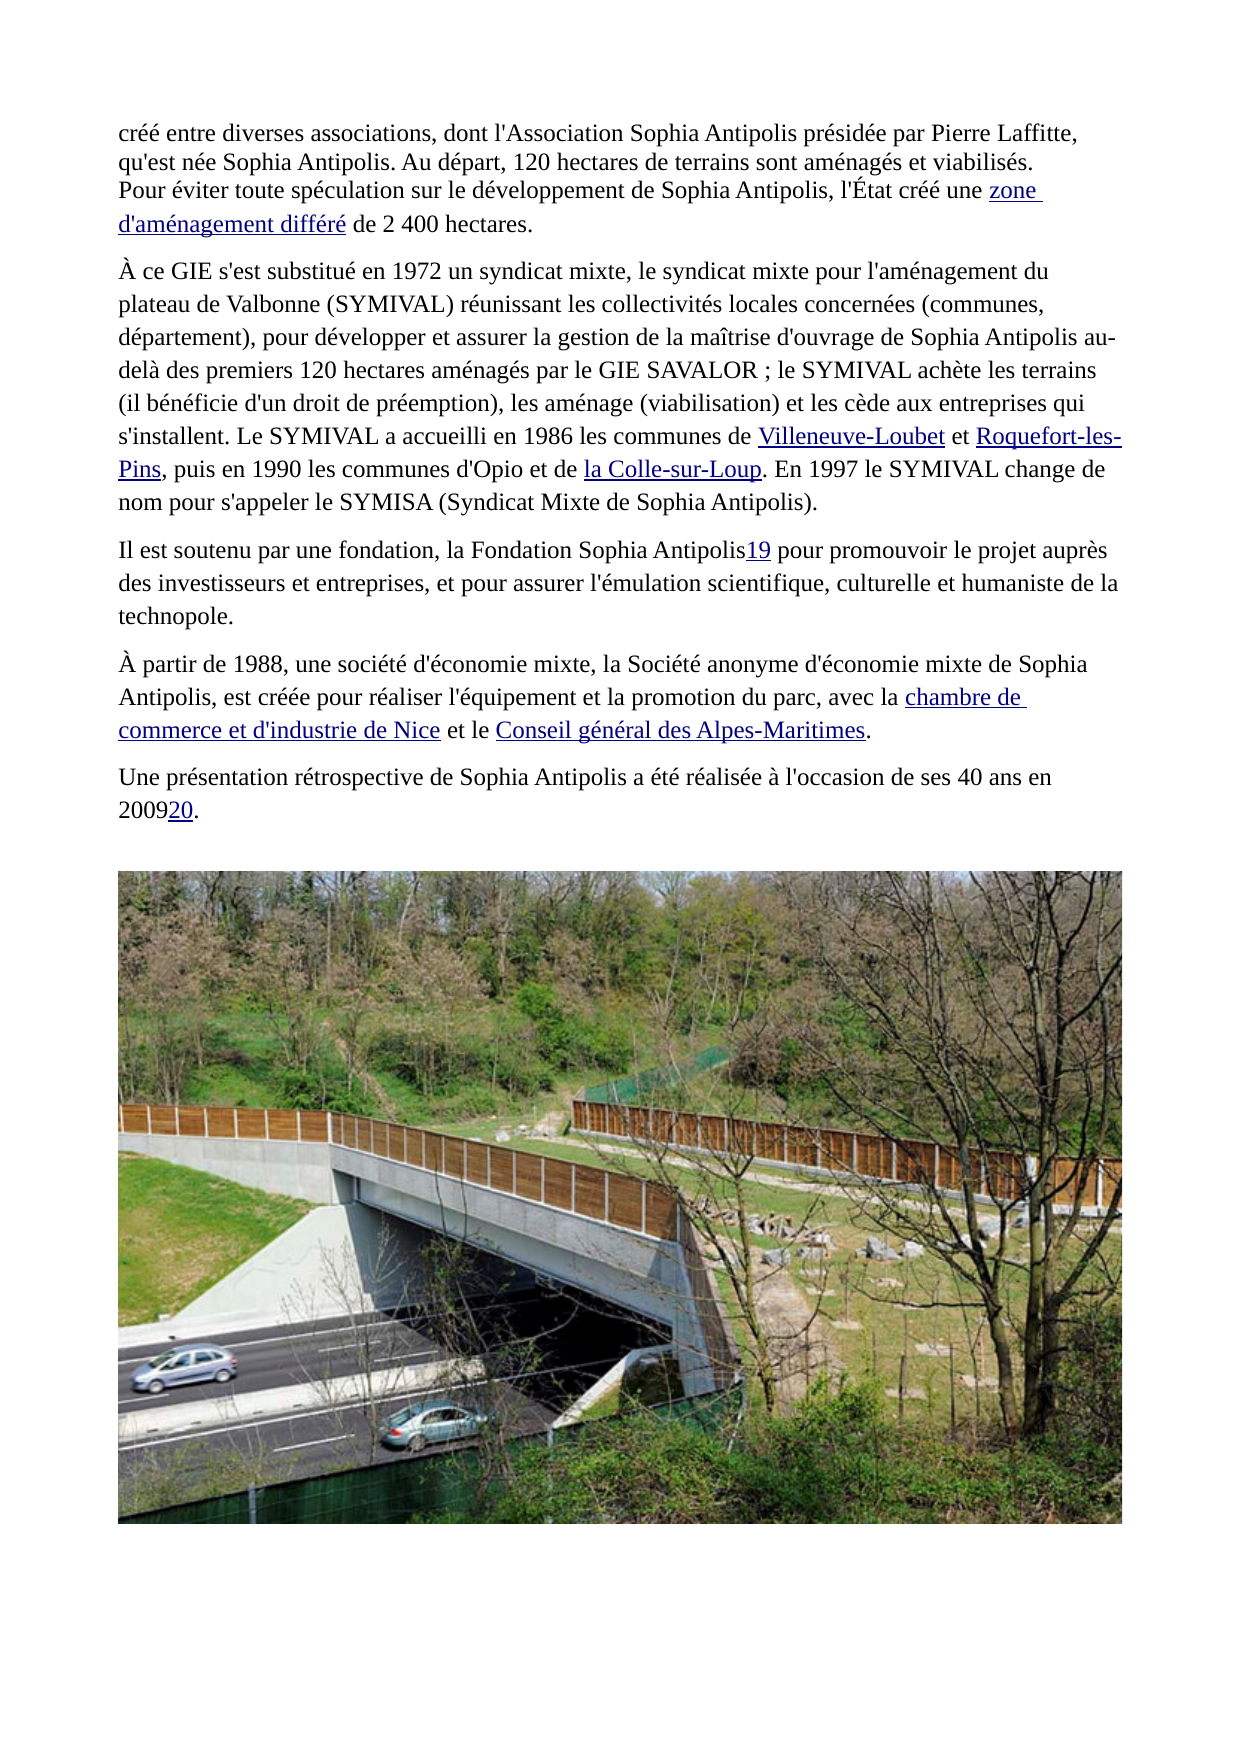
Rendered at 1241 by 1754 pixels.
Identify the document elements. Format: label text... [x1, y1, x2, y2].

text Une présentation rétrospective de Sophia Antipolis a été réalisée à l'occasion de ses 40 ans en 200920. [118, 762, 1122, 824]
text À ce GIE s'est substitué en 1972 un syndicat mixte, le syndicat mixte pour l'aménagement du plateau de Valbonne (SYMIVAL) réunissant les collectivités locales concernées (communes, département), pour développer et assurer la gestion de la maîtrise d'ouvrage de Sophia Antipolis au-delà des premiers 120 hectares aménagés par le GIE SAVALOR ; le SYMIVAL achète les terrains (il bénéficie d'un droit de préemption), les aménage (viabilisation) et les cède aux entreprises qui s'installent. Le SYMIVAL a accueilli en 1986 les communes de Villeneuve-Loubet et Roquefort-les-Pins, puis en 1990 les communes d'Opio et de la Colle-sur-Loup. En 1997 le SYMIVAL change de nom pour s'appeler le SYMISA (Syndicat Mixte de Sophia Antipolis). [118, 256, 1122, 516]
picture [118, 871, 1123, 1524]
text Il est soutenu par une fondation, la Fondation Sophia Antipolis19 pour promouvoir le projet auprès des investisseurs et entreprises, et pour assurer l'émulation scientifique, culturelle et humaniste de la technopole. [118, 535, 1122, 630]
text - créé entre diverses associations, dont l'Association Sophia Antipolis présidée par Pierre Laffitte, qu'est née Sophia Antipolis. Au départ, 120 hectares de terrains sont aménagés et viabilisés. [118, 118, 1122, 176]
text Pour éviter toute spéculation sur le développement de Sophia Antipolis, l'État créé une zone d'aménagement différé de 2 400 hectares. [118, 176, 1122, 237]
text À partir de 1988, une société d'économie mixte, la Société anonyme d'économie mixte de Sophia Antipolis, est créée pour réaliser l'équipement et la promotion du parc, avec la chambre de commerce et d'industrie de Nice et le Conseil général des Alpes-Maritimes. [118, 649, 1122, 743]
